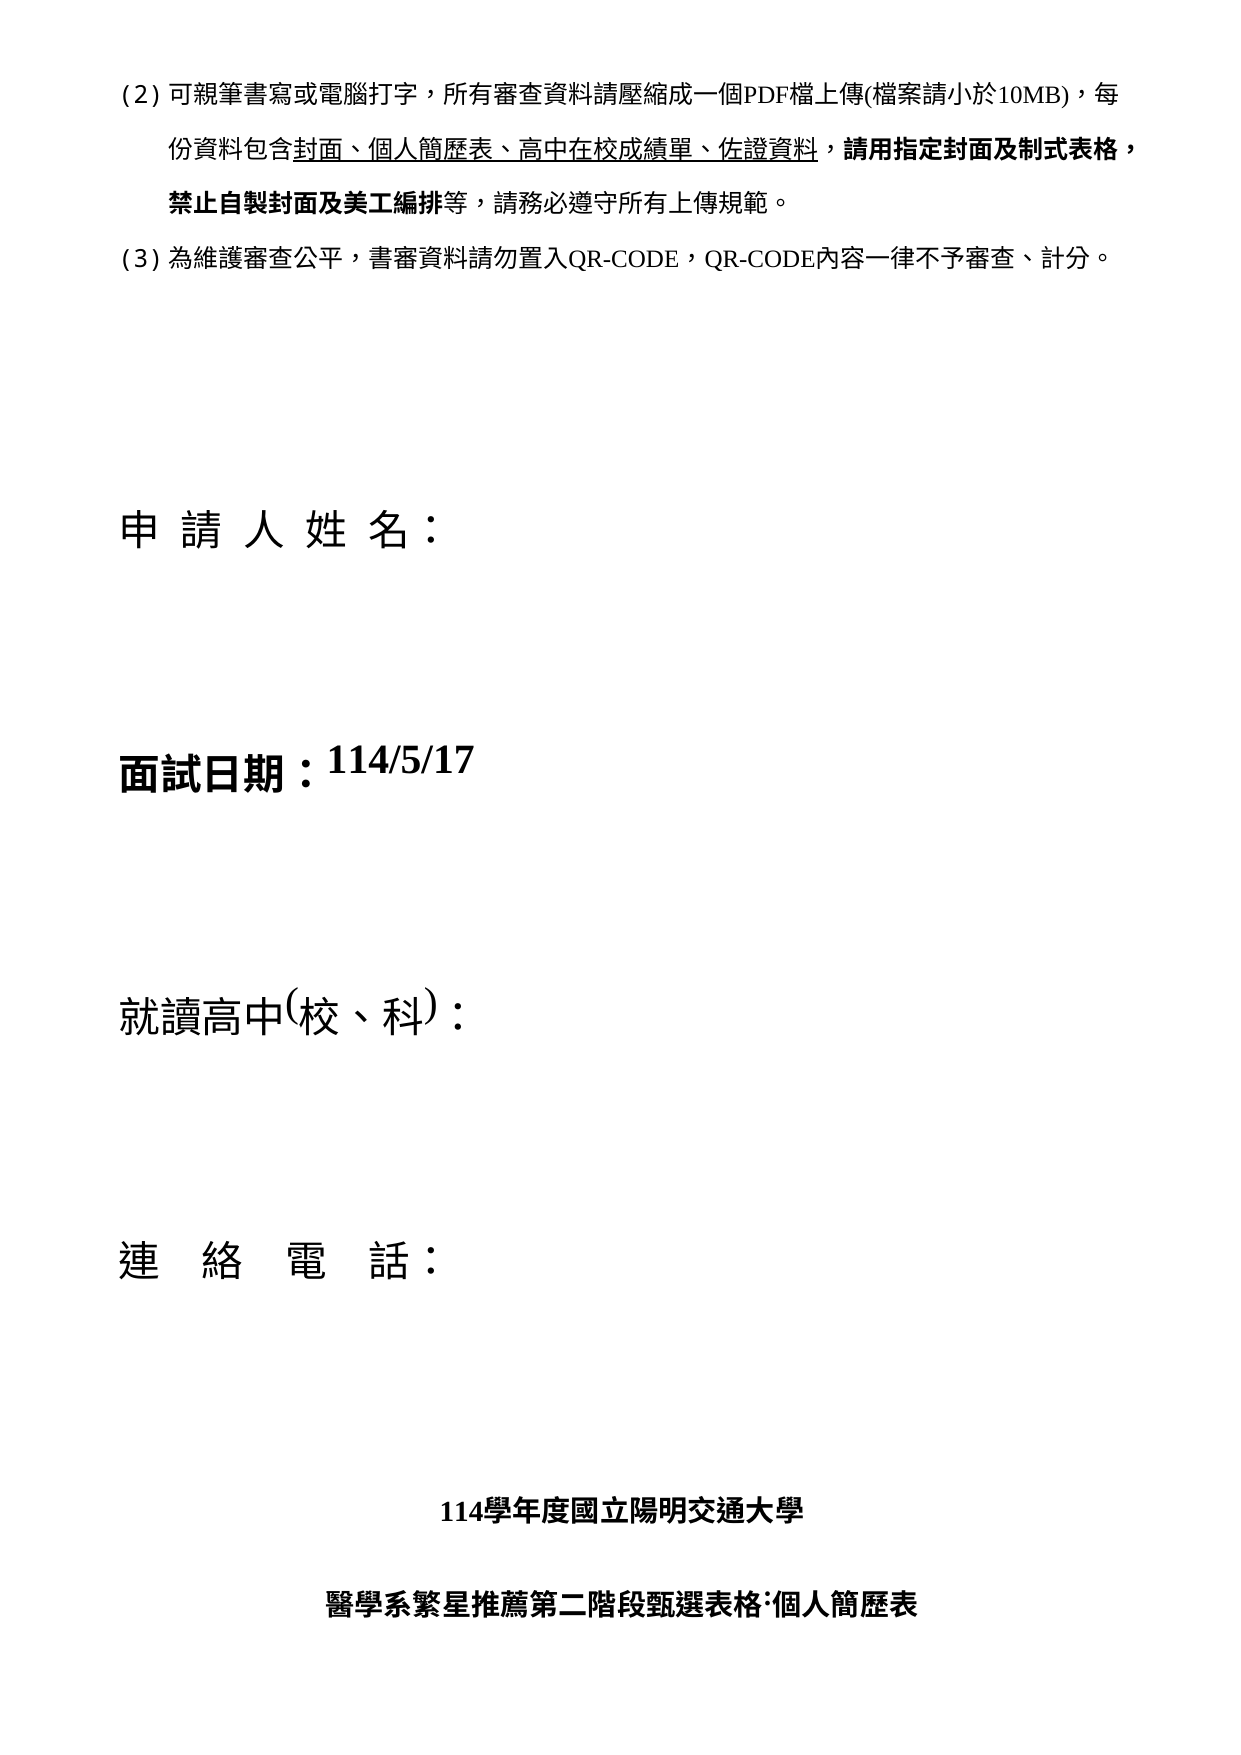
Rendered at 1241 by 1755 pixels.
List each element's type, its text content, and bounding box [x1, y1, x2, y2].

text 114學年度國立陽明交通大學 [118, 1487, 1125, 1529]
list 可親筆書寫或電腦打字，所有審查資料請壓縮成一個PDF檔上傳(檔案請小於10MB)，每份資料包含封面、個人簡歷表、高中在校成績單、佐證資料，請用指定封面及制式表格，禁止自製封面及美工編排等，請務必遵守所有上傳規範。 [118, 75, 1125, 220]
text 面試日期：114/5/17 [118, 665, 1125, 801]
text 醫學系繁星推薦第二階段甄選表格:個人簡歷表 [118, 1529, 1125, 1624]
text 就讀高中(校、科)： [118, 909, 1125, 1044]
text 連 絡 電 話： [118, 1152, 1125, 1288]
list 為維護審查公平，書審資料請勿置入QR-CODE，QR-CODE內容一律不予審查、計分。 [118, 238, 1125, 274]
text 申 請 人 姓 名： [118, 422, 1125, 557]
